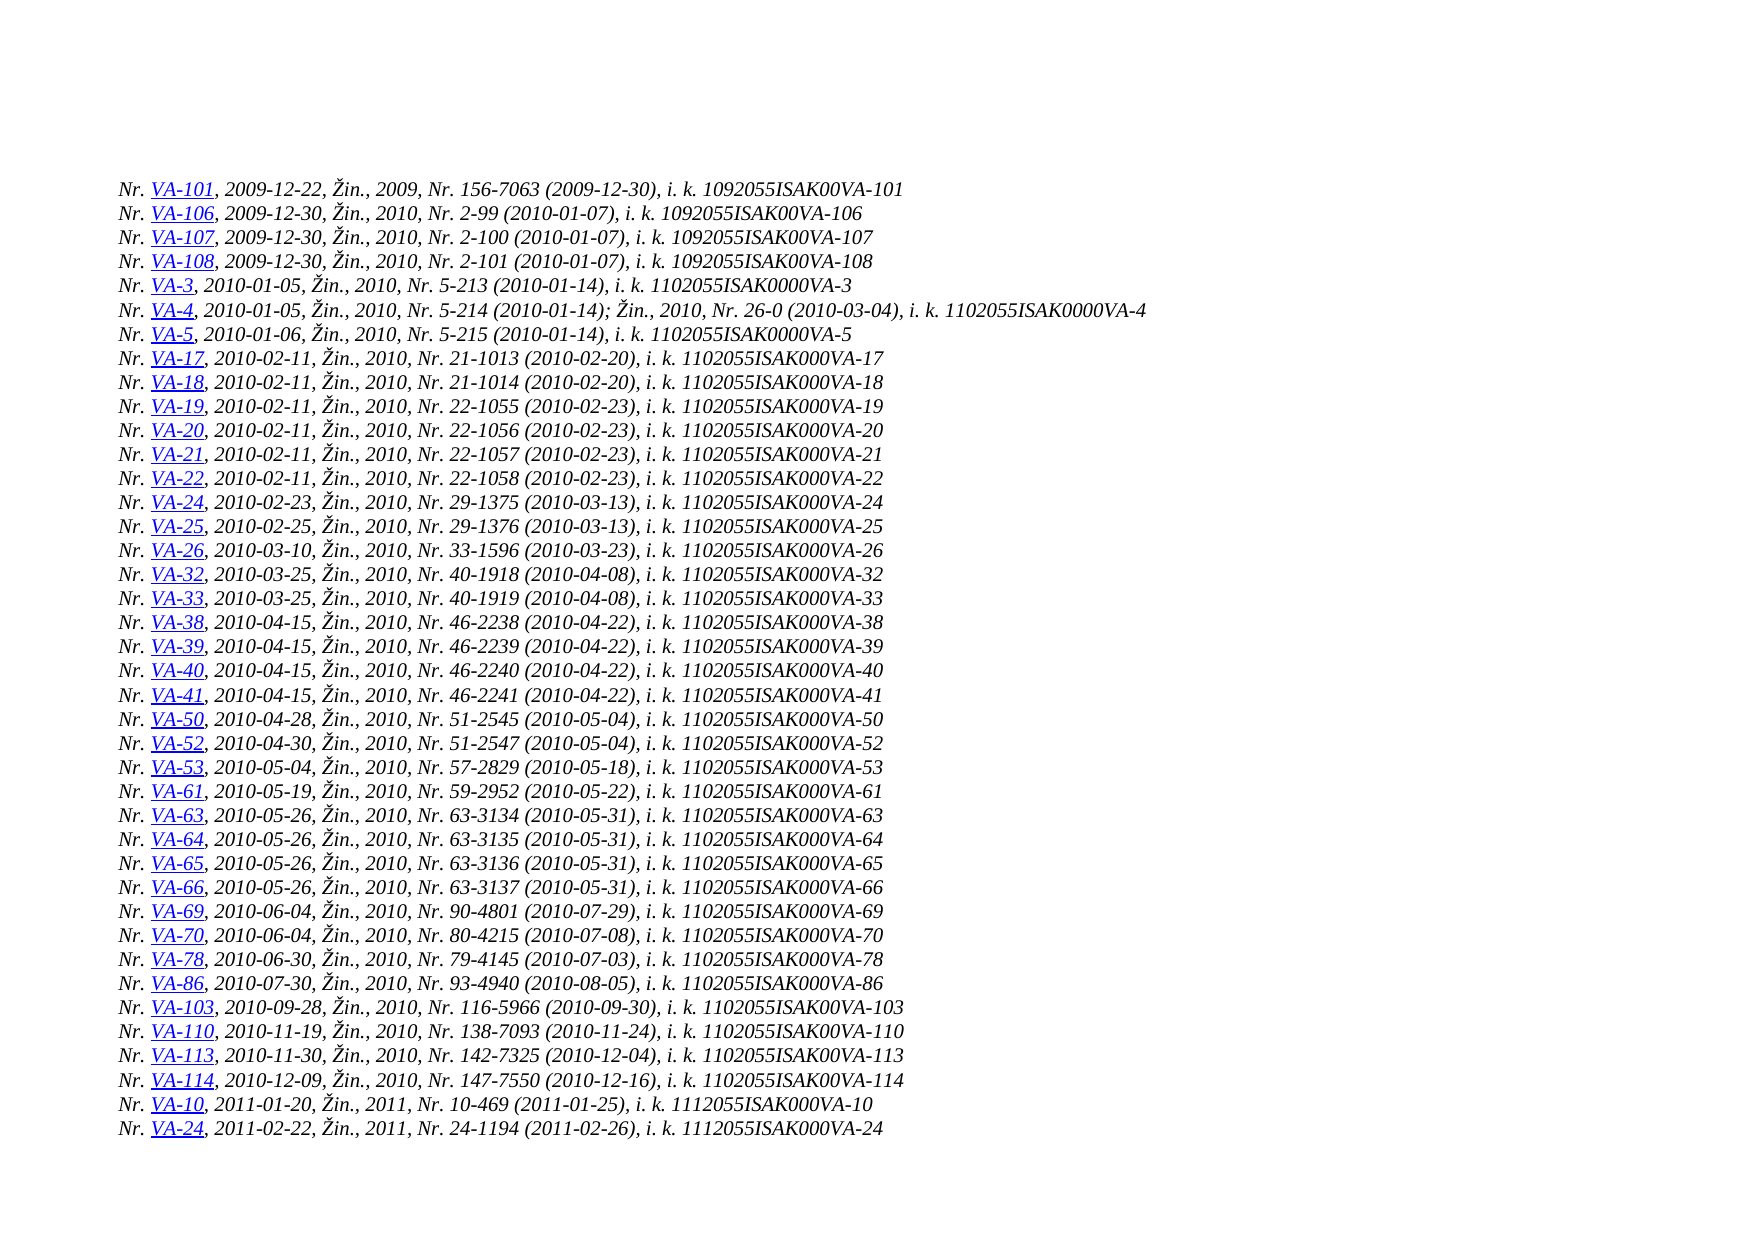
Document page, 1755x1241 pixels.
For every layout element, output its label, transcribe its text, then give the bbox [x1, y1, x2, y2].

text Nr. VA-114, 2010-12-09, Žin., 2010, Nr. 147-7550 (2010-12-16), i. k. 1102055ISAK00VA-114 [118, 1067, 1636, 1092]
text Nr. VA-50, 2010-04-28, Žin., 2010, Nr. 51-2545 (2010-05-04), i. k. 1102055ISAK000VA-50 [118, 707, 1636, 731]
text Nr. VA-21, 2010-02-11, Žin., 2010, Nr. 22-1057 (2010-02-23), i. k. 1102055ISAK000VA-21 [118, 442, 1636, 466]
text Nr. VA-4, 2010-01-05, Žin., 2010, Nr. 5-214 (2010-01-14); Žin., 2010, Nr. 26-0 (2010-03-04), i. k. 1102055ISAK0000VA-4 [118, 297, 1636, 322]
text Nr. VA-63, 2010-05-26, Žin., 2010, Nr. 63-3134 (2010-05-31), i. k. 1102055ISAK000VA-63 [118, 803, 1636, 827]
text Nr. VA-24, 2011-02-22, Žin., 2011, Nr. 24-1194 (2011-02-26), i. k. 1112055ISAK000VA-24 [118, 1116, 1636, 1140]
text Nr. VA-38, 2010-04-15, Žin., 2010, Nr. 46-2238 (2010-04-22), i. k. 1102055ISAK000VA-38 [118, 610, 1636, 634]
text Nr. VA-18, 2010-02-11, Žin., 2010, Nr. 21-1014 (2010-02-20), i. k. 1102055ISAK000VA-18 [118, 370, 1636, 394]
text Nr. VA-53, 2010-05-04, Žin., 2010, Nr. 57-2829 (2010-05-18), i. k. 1102055ISAK000VA-53 [118, 755, 1636, 779]
text Nr. VA-5, 2010-01-06, Žin., 2010, Nr. 5-215 (2010-01-14), i. k. 1102055ISAK0000VA-5 [118, 322, 1636, 346]
text Nr. VA-25, 2010-02-25, Žin., 2010, Nr. 29-1376 (2010-03-13), i. k. 1102055ISAK000VA-25 [118, 514, 1636, 538]
text Nr. VA-17, 2010-02-11, Žin., 2010, Nr. 21-1013 (2010-02-20), i. k. 1102055ISAK000VA-17 [118, 346, 1636, 370]
text Nr. VA-33, 2010-03-25, Žin., 2010, Nr. 40-1919 (2010-04-08), i. k. 1102055ISAK000VA-33 [118, 586, 1636, 610]
text Nr. VA-113, 2010-11-30, Žin., 2010, Nr. 142-7325 (2010-12-04), i. k. 1102055ISAK00VA-113 [118, 1043, 1636, 1067]
text Nr. VA-103, 2010-09-28, Žin., 2010, Nr. 116-5966 (2010-09-30), i. k. 1102055ISAK00VA-103 [118, 995, 1636, 1019]
text Nr. VA-20, 2010-02-11, Žin., 2010, Nr. 22-1056 (2010-02-23), i. k. 1102055ISAK000VA-20 [118, 418, 1636, 442]
text Nr. VA-106, 2009-12-30, Žin., 2010, Nr. 2-99 (2010-01-07), i. k. 1092055ISAK00VA-106 [118, 201, 1636, 225]
text Nr. VA-69, 2010-06-04, Žin., 2010, Nr. 90-4801 (2010-07-29), i. k. 1102055ISAK000VA-69 [118, 899, 1636, 923]
text Nr. VA-40, 2010-04-15, Žin., 2010, Nr. 46-2240 (2010-04-22), i. k. 1102055ISAK000VA-40 [118, 658, 1636, 682]
text Nr. VA-39, 2010-04-15, Žin., 2010, Nr. 46-2239 (2010-04-22), i. k. 1102055ISAK000VA-39 [118, 634, 1636, 658]
text Nr. VA-70, 2010-06-04, Žin., 2010, Nr. 80-4215 (2010-07-08), i. k. 1102055ISAK000VA-70 [118, 923, 1636, 947]
text Nr. VA-3, 2010-01-05, Žin., 2010, Nr. 5-213 (2010-01-14), i. k. 1102055ISAK0000VA-3 [118, 273, 1636, 297]
text Nr. VA-10, 2011-01-20, Žin., 2011, Nr. 10-469 (2011-01-25), i. k. 1112055ISAK000VA-10 [118, 1092, 1636, 1116]
text Nr. VA-19, 2010-02-11, Žin., 2010, Nr. 22-1055 (2010-02-23), i. k. 1102055ISAK000VA-19 [118, 394, 1636, 418]
text Nr. VA-41, 2010-04-15, Žin., 2010, Nr. 46-2241 (2010-04-22), i. k. 1102055ISAK000VA-41 [118, 682, 1636, 707]
text Nr. VA-78, 2010-06-30, Žin., 2010, Nr. 79-4145 (2010-07-03), i. k. 1102055ISAK000VA-78 [118, 947, 1636, 971]
text Nr. VA-52, 2010-04-30, Žin., 2010, Nr. 51-2547 (2010-05-04), i. k. 1102055ISAK000VA-52 [118, 731, 1636, 755]
text Nr. VA-64, 2010-05-26, Žin., 2010, Nr. 63-3135 (2010-05-31), i. k. 1102055ISAK000VA-64 [118, 827, 1636, 851]
text Nr. VA-110, 2010-11-19, Žin., 2010, Nr. 138-7093 (2010-11-24), i. k. 1102055ISAK00VA-110 [118, 1019, 1636, 1043]
text Nr. VA-61, 2010-05-19, Žin., 2010, Nr. 59-2952 (2010-05-22), i. k. 1102055ISAK000VA-61 [118, 779, 1636, 803]
text Nr. VA-22, 2010-02-11, Žin., 2010, Nr. 22-1058 (2010-02-23), i. k. 1102055ISAK000VA-22 [118, 466, 1636, 490]
text Nr. VA-26, 2010-03-10, Žin., 2010, Nr. 33-1596 (2010-03-23), i. k. 1102055ISAK000VA-26 [118, 538, 1636, 562]
text Nr. VA-65, 2010-05-26, Žin., 2010, Nr. 63-3136 (2010-05-31), i. k. 1102055ISAK000VA-65 [118, 851, 1636, 875]
text Nr. VA-86, 2010-07-30, Žin., 2010, Nr. 93-4940 (2010-08-05), i. k. 1102055ISAK000VA-86 [118, 971, 1636, 995]
text Nr. VA-108, 2009-12-30, Žin., 2010, Nr. 2-101 (2010-01-07), i. k. 1092055ISAK00VA-108 [118, 249, 1636, 273]
text Nr. VA-24, 2010-02-23, Žin., 2010, Nr. 29-1375 (2010-03-13), i. k. 1102055ISAK000VA-24 [118, 490, 1636, 514]
text Nr. VA-32, 2010-03-25, Žin., 2010, Nr. 40-1918 (2010-04-08), i. k. 1102055ISAK000VA-32 [118, 562, 1636, 586]
text Nr. VA-107, 2009-12-30, Žin., 2010, Nr. 2-100 (2010-01-07), i. k. 1092055ISAK00VA-107 [118, 225, 1636, 249]
text Nr. VA-101, 2009-12-22, Žin., 2009, Nr. 156-7063 (2009-12-30), i. k. 1092055ISAK00VA-101 [118, 177, 1636, 201]
text Nr. VA-66, 2010-05-26, Žin., 2010, Nr. 63-3137 (2010-05-31), i. k. 1102055ISAK000VA-66 [118, 875, 1636, 899]
